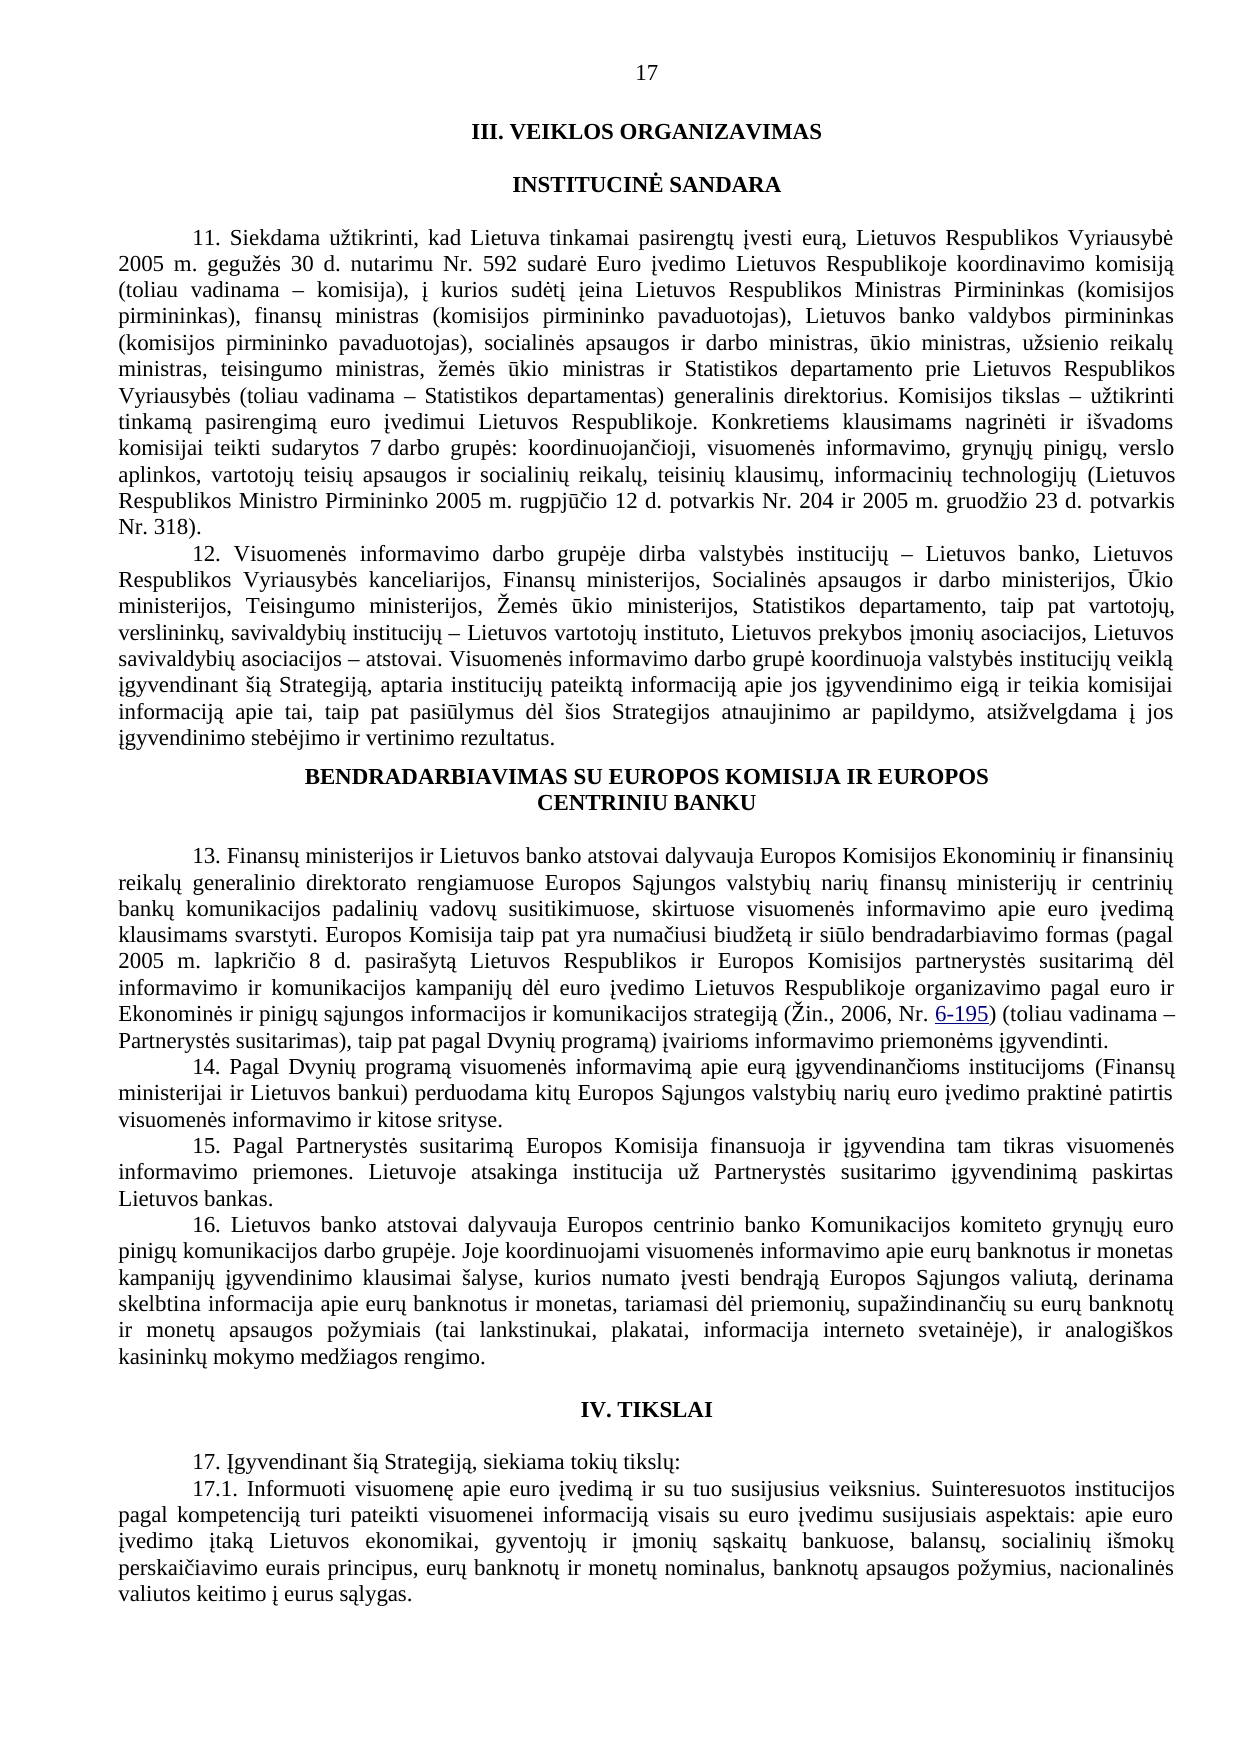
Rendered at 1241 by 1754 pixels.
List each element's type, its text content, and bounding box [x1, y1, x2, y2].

subtitle Bendradarbiavimas su Europos Komisija ir Europos centriniu banku [118, 763, 1175, 816]
subtitle III. VEIKLOS ORGANIZAVIMAS [118, 118, 1175, 144]
subtitle Institucinė sandara [118, 171, 1175, 197]
text 13. Finansų ministerijos ir Lietuvos banko atstovai dalyvauja Europos Komisijos Ekonominių ir finansinių reikalų generalinio direktorato rengiamuose Europos Sąjungos valstybių narių finansų ministerijų ir centrinių bankų komunikacijos padalinių vadovų susitikimuose, skirtuose visuomenės informavimo apie euro įvedimą klausimams svarstyti. Europos Komisija taip pat yra numačiusi biudžetą ir siūlo bendradarbiavimo formas (pagal 2005 m. lapkričio 8 d. pasirašytą Lietuvos Respublikos ir Europos Komisijos partnerystės susitarimą dėl informavimo ir komunikacijos kampanijų dėl euro įvedimo Lietuvos Respublikoje organizavimo pagal euro ir Ekonominės ir pinigų sąjungos informacijos ir komunikacijos strategiją (Žin., 2006, Nr. 6-195) (toliau vadinama – Partnerystės susitarimas), taip pat pagal Dvynių programą) įvairioms informavimo priemonėms įgyvendinti. [118, 842, 1175, 1053]
text 17.1. Informuoti visuomenę apie euro įvedimą ir su tuo susijusius veiksnius. Suinteresuotos institucijos pagal kompetenciją turi pateikti visuomenei informaciją visais su euro įvedimu susijusiais aspektais: apie euro įvedimo įtaką Lietuvos ekonomikai, gyventojų ir įmonių sąskaitų bankuose, balansų, socialinių išmokų perskaičiavimo eurais principus, eurų banknotų ir monetų nominalus, banknotų apsaugos požymius, nacionalinės valiutos keitimo į eurus sąlygas. [118, 1475, 1175, 1606]
text 15. Pagal Partnerystės susitarimą Europos Komisija finansuoja ir įgyvendina tam tikras visuomenės informavimo priemones. Lietuvoje atsakinga institucija už Partnerystės susitarimo įgyvendinimą paskirtas Lietuvos bankas. [118, 1132, 1175, 1211]
text 11. Siekdama užtikrinti, kad Lietuva tinkamai pasirengtų įvesti eurą, Lietuvos Respublikos Vyriausybė 2005 m. gegužės 30 d. nutarimu Nr. 592 sudarė Euro įvedimo Lietuvos Respublikoje koordinavimo komisiją (toliau vadinama – komisija), į kurios sudėtį įeina Lietuvos Respublikos Ministras Pirmininkas (komisijos pirmininkas), finansų ministras (komisijos pirmininko pavaduotojas), Lietuvos banko valdybos pirmininkas (komisijos pirmininko pavaduotojas), socialinės apsaugos ir darbo ministras, ūkio ministras, užsienio reikalų ministras, teisingumo ministras, žemės ūkio ministras ir Statistikos departamento prie Lietuvos Respublikos Vyriausybės (toliau vadinama – Statistikos departamentas) generalinis direktorius. Komisijos tikslas – užtikrinti tinkamą pasirengimą euro įvedimui Lietuvos Respublikoje. Konkretiems klausimams nagrinėti ir išvadoms komisijai teikti sudarytos 7 darbo grupės: koordinuojančioji, visuomenės informavimo, grynųjų pinigų, verslo aplinkos, vartotojų teisių apsaugos ir socialinių reikalų, teisinių klausimų, informacinių technologijų (Lietuvos Respublikos Ministro Pirmininko 2005 m. rugpjūčio 12 d. potvarkis Nr. 204 ir 2005 m. gruodžio 23 d. potvarkis Nr. 318). [118, 223, 1175, 540]
text 16. Lietuvos banko atstovai dalyvauja Europos centrinio banko Komunikacijos komiteto grynųjų euro pinigų komunikacijos darbo grupėje. Joje koordinuojami visuomenės informavimo apie eurų banknotus ir monetas kampanijų įgyvendinimo klausimai šalyse, kurios numato įvesti bendrąją Europos Sąjungos valiutą, derinama skelbtina informacija apie eurų banknotus ir monetas, tariamasi dėl priemonių, supažindinančių su eurų banknotų ir monetų apsaugos požymiais (tai lankstinukai, plakatai, informacija interneto svetainėje), ir analogiškos kasininkų mokymo medžiagos rengimo. [118, 1211, 1175, 1369]
text 12. Visuomenės informavimo darbo grupėje dirba valstybės institucijų – Lietuvos banko, Lietuvos Respublikos Vyriausybės kanceliarijos, Finansų ministerijos, Socialinės apsaugos ir darbo ministerijos, Ūkio ministerijos, Teisingumo ministerijos, Žemės ūkio ministerijos, Statistikos departamento, taip pat vartotojų, verslininkų, savivaldybių institucijų – Lietuvos vartotojų instituto, Lietuvos prekybos įmonių asociacijos, Lietuvos savivaldybių asociacijos – atstovai. Visuomenės informavimo darbo grupė koordinuoja valstybės institucijų veiklą įgyvendinant šią Strategiją, aptaria institucijų pateiktą informaciją apie jos įgyvendinimo eigą ir teikia komisijai informaciją apie tai, taip pat pasiūlymus dėl šios Strategijos atnaujinimo ar papildymo, atsižvelgdama į jos įgyvendinimo stebėjimo ir vertinimo rezultatus. [118, 540, 1175, 751]
text 17. Įgyvendinant šią Strategiją, siekiama tokių tikslų: [118, 1448, 1175, 1475]
subtitle IV. TIKSLAI [118, 1396, 1175, 1422]
text 14. Pagal Dvynių programą visuomenės informavimą apie eurą įgyvendinančioms institucijoms (Finansų ministerijai ir Lietuvos bankui) perduodama kitų Europos Sąjungos valstybių narių euro įvedimo praktinė patirtis visuomenės informavimo ir kitose srityse. [118, 1053, 1175, 1132]
